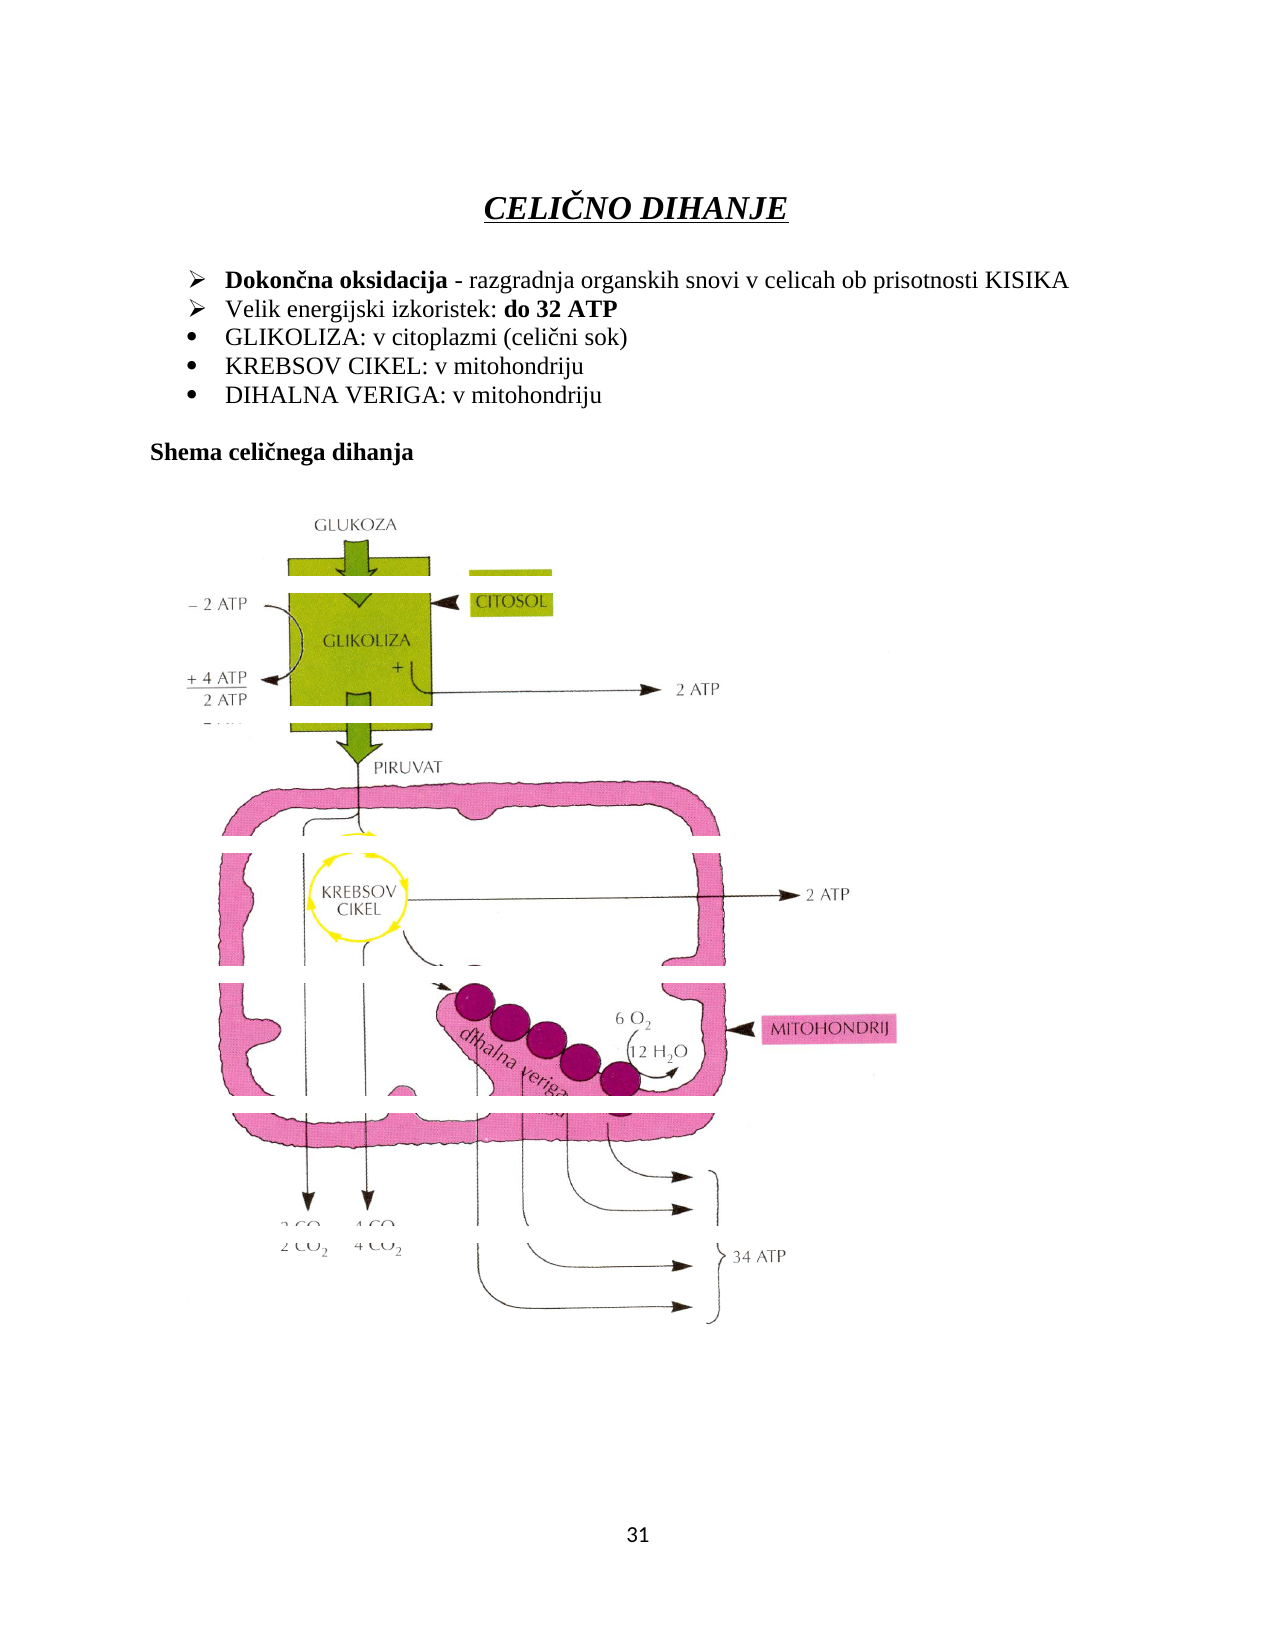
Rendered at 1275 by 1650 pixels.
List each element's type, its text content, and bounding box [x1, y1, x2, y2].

text CELIČNO DIHANJE [150, 188, 1125, 227]
list DIHALNA VERIGA: v mitohondriju [187, 380, 1125, 409]
text Shema celičnega dihanja [150, 437, 1125, 466]
list GLIKOLIZA: v citoplazmi (celični sok) [187, 322, 1125, 351]
list KREBSOV CIKEL: v mitohondriju [187, 351, 1125, 380]
list Velik energijski izkoristek: do 32 ATP [187, 294, 1125, 322]
list Dokončna oksidacija - razgradnja organskih snovi v celicah ob prisotnosti KISIKA [187, 265, 1125, 294]
